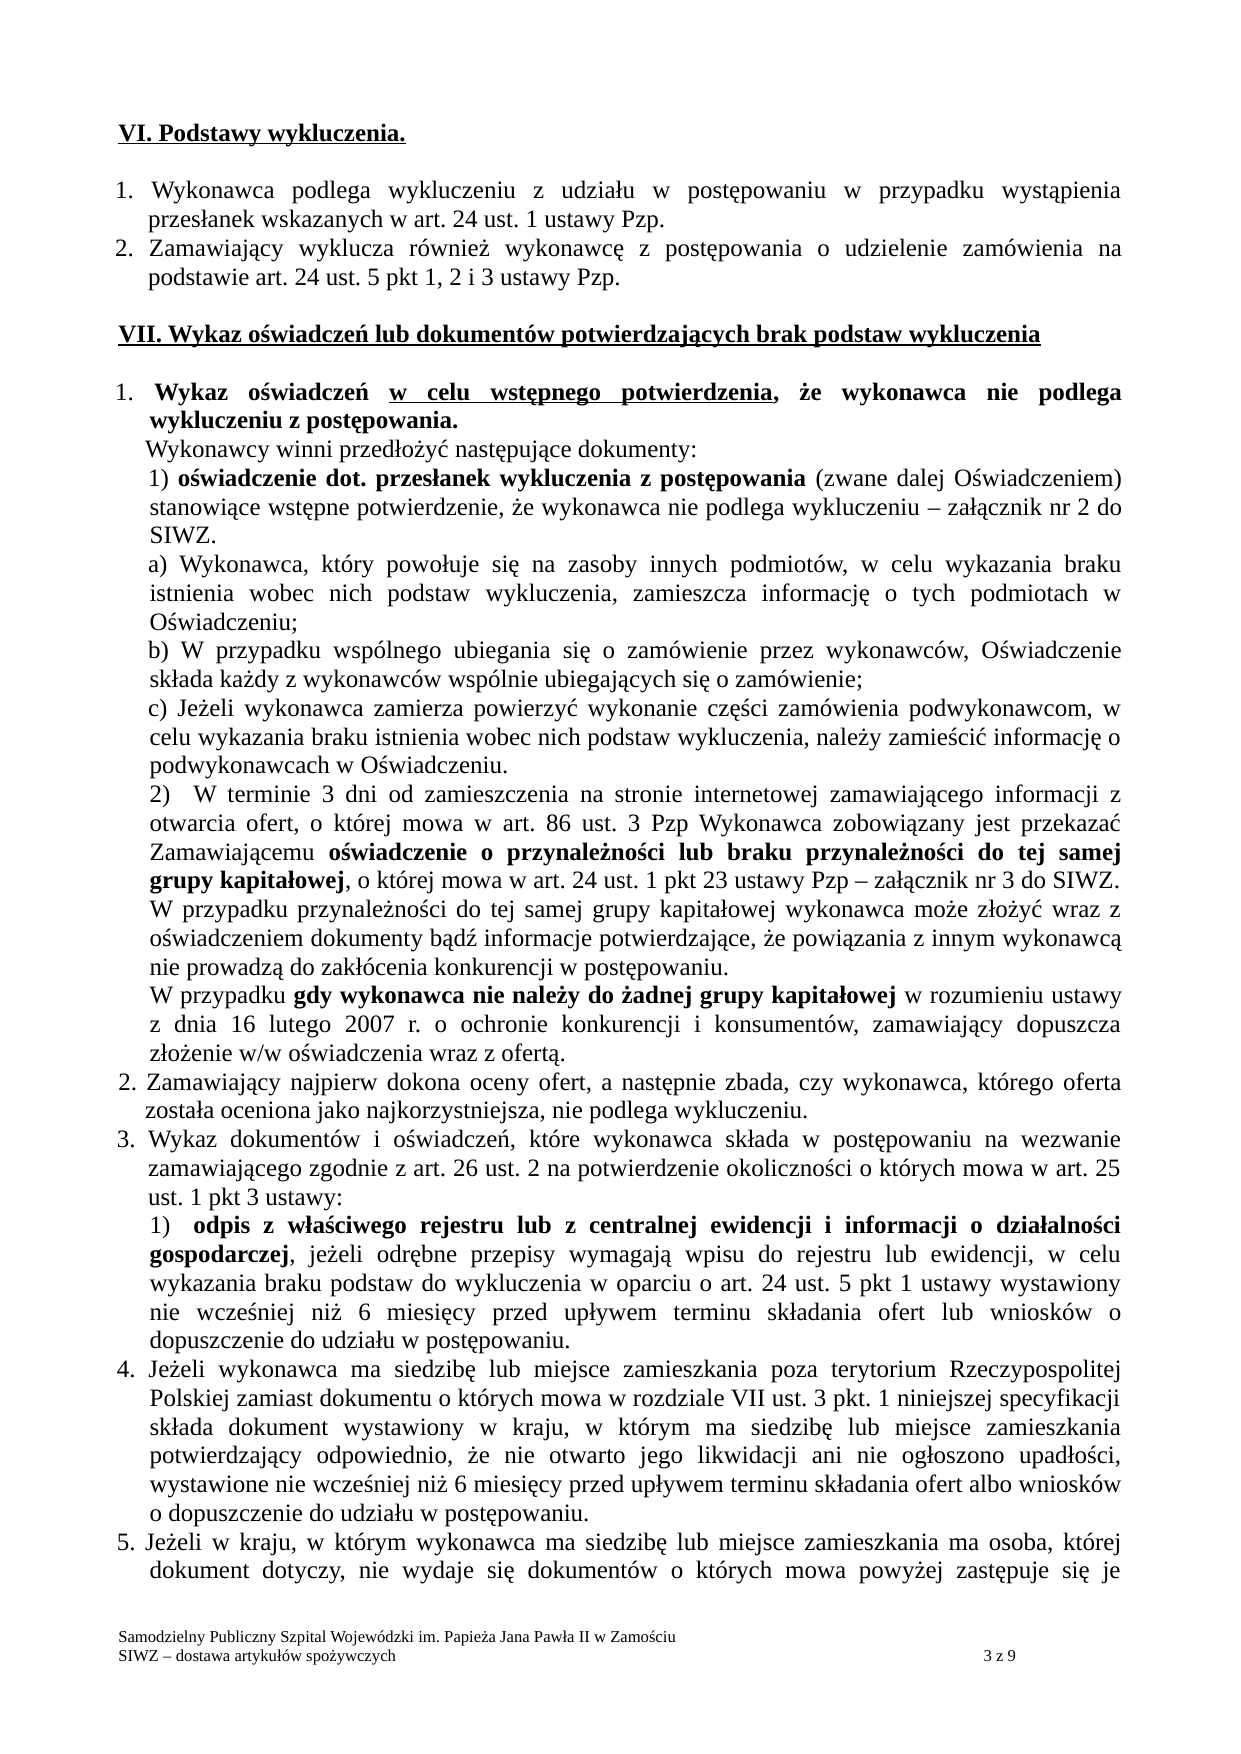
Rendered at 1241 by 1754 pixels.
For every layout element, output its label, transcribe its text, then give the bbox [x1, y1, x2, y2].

text 2. Zamawiający najpierw dokona oceny ofert, a następnie zbada, czy wykonawca, którego oferta została oceniona jako najkorzystniejsza, nie podlega wykluczeniu. [118, 1067, 1122, 1124]
list W terminie 3 dni od zamieszczenia na stronie internetowej zamawiającego informacji z otwarcia ofert, o której mowa w art. 86 ust. 3 Pzp Wykonawca zobowiązany jest przekazać Zamawiającemu oświadczenie o przynależności lub braku przynależności do tej samej grupy kapitałowej, o której mowa w art. 24 ust. 1 pkt 23 ustawy Pzp – załącznik nr 3 do SIWZ. W przypadku przynależności do tej samej grupy kapitałowej wykonawca może złożyć wraz z oświadczeniem dokumenty bądź informacje potwierdzające, że powiązania z innym wykonawcą nie prowadzą do zakłócenia konkurencji w postępowaniu. [149, 779, 1122, 981]
text b) W przypadku wspólnego ubiegania się o zamówienie przez wykonawców, Oświadczenie składa każdy z wykonawców wspólnie ubiegających się o zamówienie; [148, 636, 1122, 693]
text 3. Wykaz dokumentów i oświadczeń, które wykonawca składa w postępowaniu na wezwanie zamawiającego zgodnie z art. 26 ust. 2 na potwierdzenie okoliczności o których mowa w art. 25 ust. 1 pkt 3 ustawy: [117, 1124, 1122, 1211]
text VI. Podstawy wykluczenia. [118, 118, 1122, 147]
text 1. Wykonawca podlega wykluczeniu z udziału w postępowaniu w przypadku wystąpienia przesłanek wskazanych w art. 24 ust. 1 ustawy Pzp. [115, 176, 1122, 233]
text c) Jeżeli wykonawca zamierza powierzyć wykonanie części zamówienia podwykonawcom, w celu wykazania braku istnienia wobec nich podstaw wykluczenia, należy zamieścić informację o podwykonawcach w Oświadczeniu. [148, 693, 1122, 779]
text 5. Jeżeli w kraju, w którym wykonawca ma siedzibę lub miejsce zamieszkania ma osoba, której dokument dotyczy, nie wydaje się dokumentów o których mowa powyżej zastępuje się je [117, 1527, 1122, 1584]
text VII. Wykaz oświadczeń lub dokumentów potwierdzających brak podstaw wykluczenia [118, 319, 1122, 348]
text a) Wykonawca, który powołuje się na zasoby innych podmiotów, w celu wykazania braku istnienia wobec nich podstaw wykluczenia, zamieszcza informację o tych podmiotach w Oświadczeniu; [148, 549, 1122, 636]
text 1. Wykaz oświadczeń w celu wstępnego potwierdzenia, że wykonawca nie podlega wykluczeniu z postępowania. [115, 377, 1122, 434]
text 1) oświadczenie dot. przesłanek wykluczenia z postępowania (zwane dalej Oświadczeniem) stanowiące wstępne potwierdzenie, że wykonawca nie podlega wykluczeniu – załącznik nr 2 do SIWZ. [148, 463, 1122, 549]
text 4. Jeżeli wykonawca ma siedzibę lub miejsce zamieszkania poza terytorium Rzeczypospolitej Polskiej zamiast dokumentu o których mowa w rozdziale VII ust. 3 pkt. 1 niniejszej specyfikacji składa dokument wystawiony w kraju, w którym ma siedzibę lub miejsce zamieszkania potwierdzający odpowiednio, że nie otwarto jego likwidacji ani nie ogłoszono upadłości, wystawione nie wcześniej niż 6 miesięcy przed upływem terminu składania ofert albo wniosków o dopuszczenie do udziału w postępowaniu. [117, 1354, 1122, 1527]
text Wykonawcy winni przedłożyć następujące dokumenty: [145, 434, 1122, 463]
list odpis z właściwego rejestru lub z centralnej ewidencji i informacji o działalności gospodarczej, jeżeli odrębne przepisy wymagają wpisu do rejestru lub ewidencji, w celu wykazania braku podstaw do wykluczenia w oparciu o art. 24 ust. 5 pkt 1 ustawy wystawiony nie wcześniej niż 6 miesięcy przed upływem terminu składania ofert lub wniosków o dopuszczenie do udziału w postępowaniu. [149, 1211, 1122, 1354]
text W przypadku gdy wykonawca nie należy do żadnej grupy kapitałowej w rozumieniu ustawy z dnia 16 lutego 2007 r. o ochronie konkurencji i konsumentów, zamawiający dopuszcza złożenie w/w oświadczenia wraz z ofertą. [149, 981, 1122, 1067]
text 2. Zamawiający wyklucza również wykonawcę z postępowania o udzielenie zamówienia na podstawie art. 24 ust. 5 pkt 1, 2 i 3 ustawy Pzp. [115, 233, 1122, 291]
